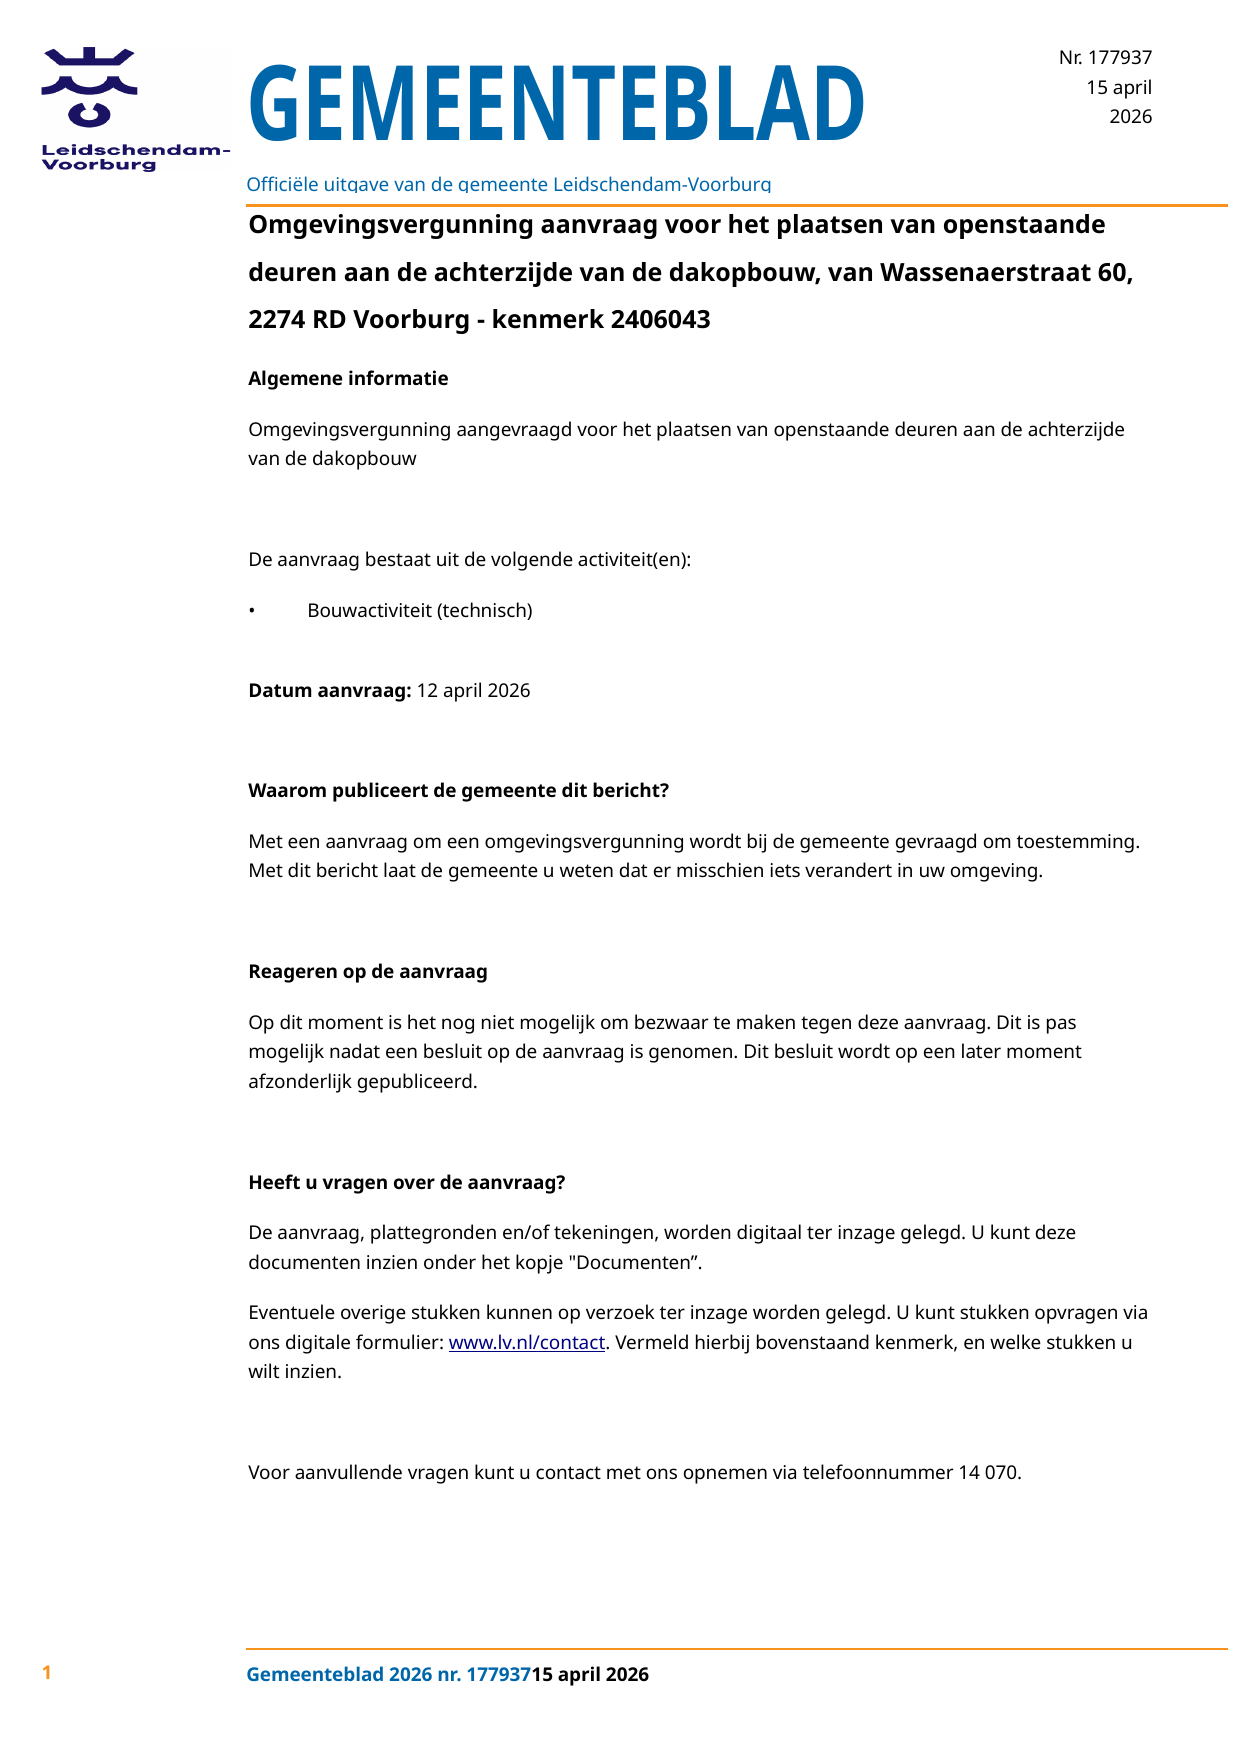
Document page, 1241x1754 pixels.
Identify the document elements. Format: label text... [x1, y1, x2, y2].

picture [41, 47, 231, 172]
text Reageren op de aanvraag [248, 958, 1152, 984]
text Voor aanvullende vragen kunt u contact met ons opnemen via telefoonnummer 14 070. [248, 1459, 1152, 1485]
text Eventuele overige stukken kunnen op verzoek ter inzage worden gelegd. U kunt stukken opvragen via ons digitale formulier: www.lv.nl/contact. Vermeld hierbij bovenstaand kenmerk, en welke stukken u wilt inzien. [248, 1299, 1152, 1384]
text Omgevingsvergunning aangevraagd voor het plaatsen van openstaande deuren aan de achterzijde van de dakopbouw [248, 416, 1152, 471]
text Omgevingsvergunning aanvraag voor het plaatsen van openstaande deuren aan de achterzijde van de dakopbouw, van Wassenaerstraat 60, 2274 RD Voorburg - kenmerk 2406043 [248, 207, 1152, 336]
text De aanvraag, plattegronden en/of tekeningen, worden digitaal ter inzage gelegd. U kunt deze documenten inzien onder het kopje "Documenten”. [248, 1219, 1152, 1274]
list Bouwactiviteit (technisch) [248, 597, 1152, 622]
text Op dit moment is het nog niet mogelijk om bezwaar te maken tegen deze aanvraag. Dit is pas mogelijk nadat een besluit op de aanvraag is genomen. Dit besluit wordt op een later moment afzonderlijk gepubliceerd. [248, 1009, 1152, 1094]
text Datum aanvraag: 12 april 2026 [248, 677, 1152, 702]
text Heeft u vragen over de aanvraag? [248, 1169, 1152, 1194]
text Waarom publiceert de gemeente dit bericht? [248, 778, 1152, 803]
text De aanvraag bestaat uit de volgende activiteit(en): [248, 546, 1152, 572]
text Met een aanvraag om een omgevingsvergunning wordt bij de gemeente gevraagd om toestemming. Met dit bericht laat de gemeente u weten dat er misschien iets verandert in uw omgeving. [248, 828, 1152, 883]
text Algemene informatie [248, 366, 1152, 391]
